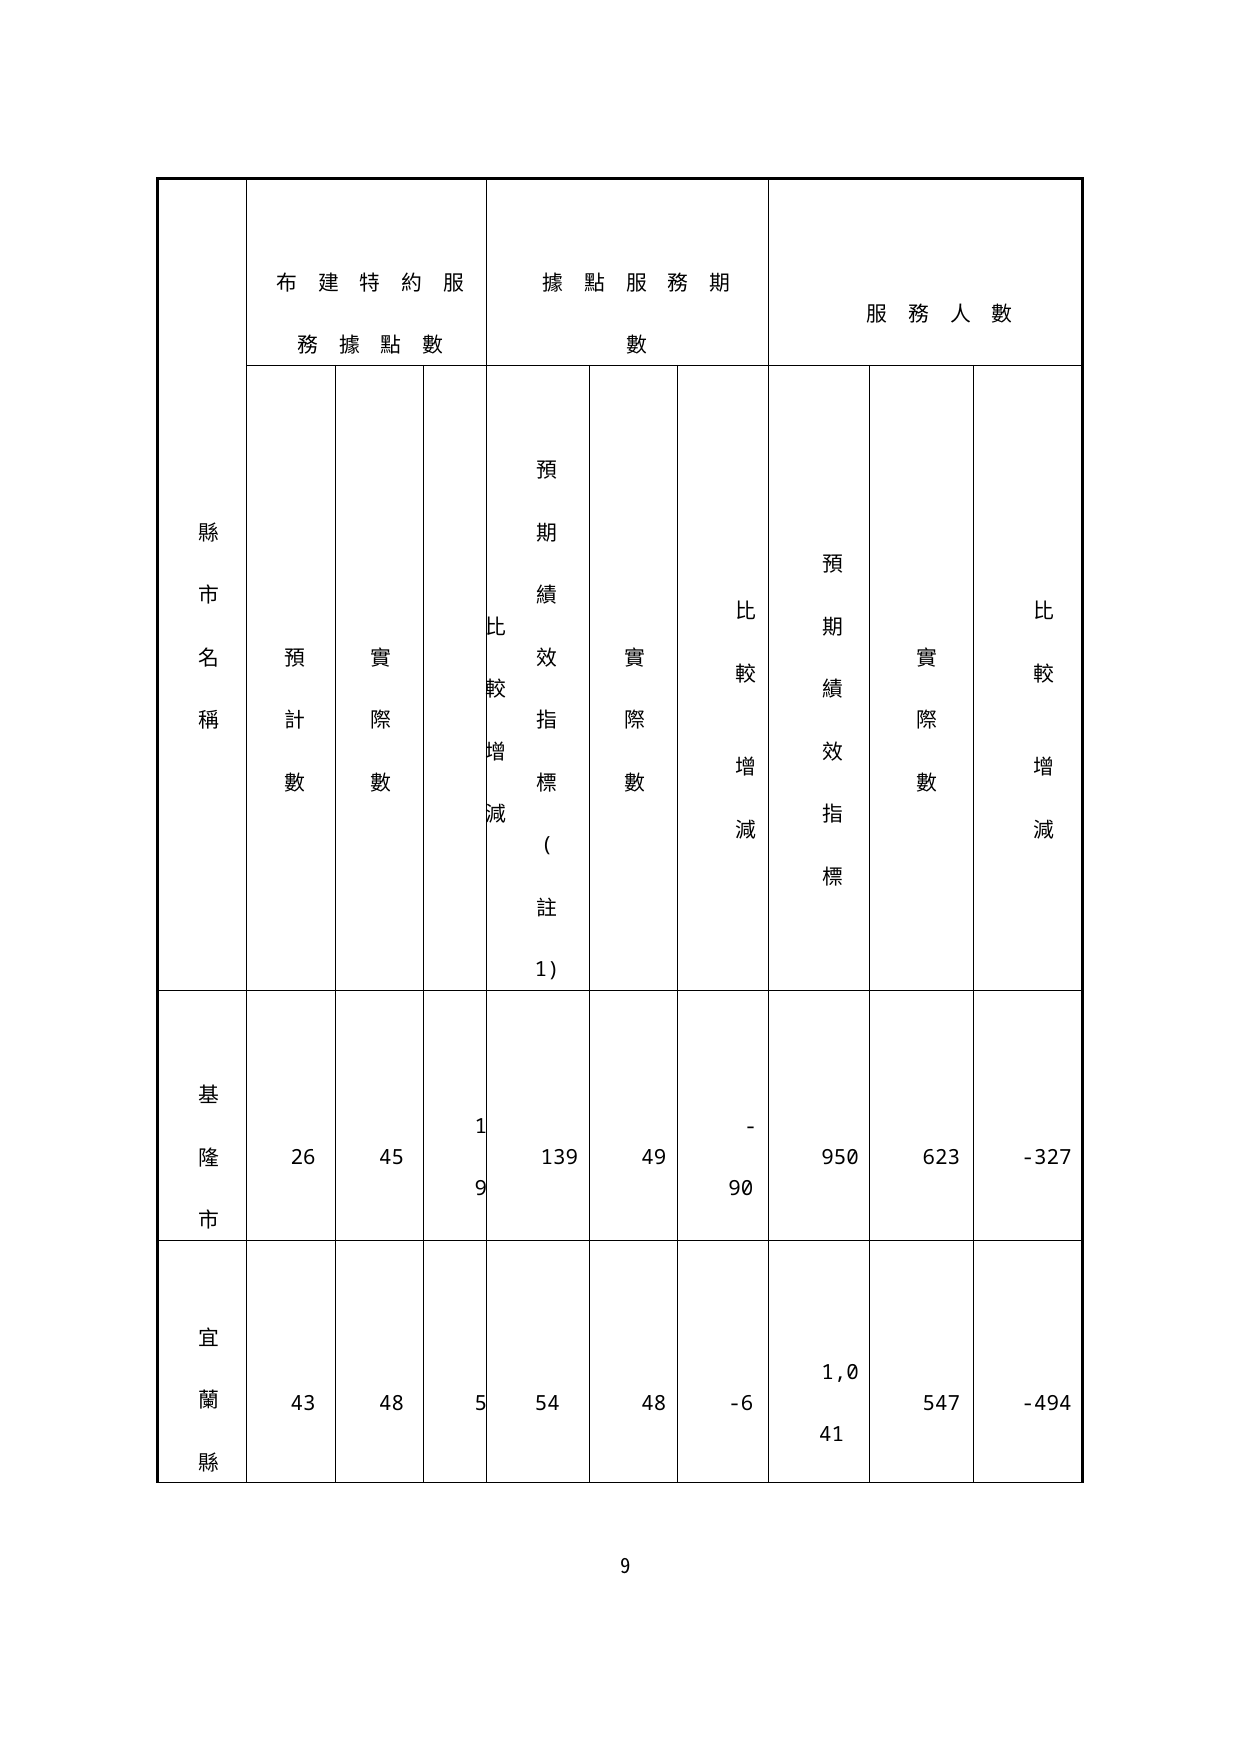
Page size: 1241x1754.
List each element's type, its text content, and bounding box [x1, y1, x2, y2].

table_cell 比較 增減 [678, 366, 768, 990]
table_cell 比較 增減 [974, 366, 1081, 990]
table_cell 5 [424, 1241, 486, 1482]
table_cell 950 [769, 991, 869, 1240]
table_cell 139 [487, 991, 589, 1240]
table_header 據點服務期數 [487, 180, 768, 365]
table_cell 實際數 [590, 366, 677, 990]
table_cell 比較增減 [424, 366, 486, 990]
table_cell 623 [870, 991, 973, 1240]
table_cell 實際數 [870, 366, 973, 990]
table_cell 預計數 [247, 366, 335, 990]
table_cell 基隆市 [159, 991, 246, 1240]
table_cell 48 [336, 1241, 423, 1482]
table_cell 43 [247, 1241, 335, 1482]
table_cell 54 [487, 1241, 589, 1482]
table_cell -6 [678, 1241, 768, 1482]
table_cell -90 [678, 991, 768, 1240]
table_cell 宜蘭縣 [159, 1241, 246, 1482]
table_cell 預期績效指標 [769, 366, 869, 990]
table_cell 547 [870, 1241, 973, 1482]
table_cell 49 [590, 991, 677, 1240]
table_cell 26 [247, 991, 335, 1240]
table_header 服務人數 [769, 180, 1081, 365]
table_header 縣市名稱 [159, 180, 246, 990]
table_cell 45 [336, 991, 423, 1240]
table_cell 預期績效指標 (註1) [487, 366, 589, 990]
table_cell 19 [424, 991, 486, 1240]
table_cell 48 [590, 1241, 677, 1482]
table_cell -494 [974, 1241, 1081, 1482]
table_cell 1,041 [769, 1241, 869, 1482]
table_cell 實際數 [336, 366, 423, 990]
table_header 布建特約服務據點數 [247, 180, 486, 365]
table_cell -327 [974, 991, 1081, 1240]
